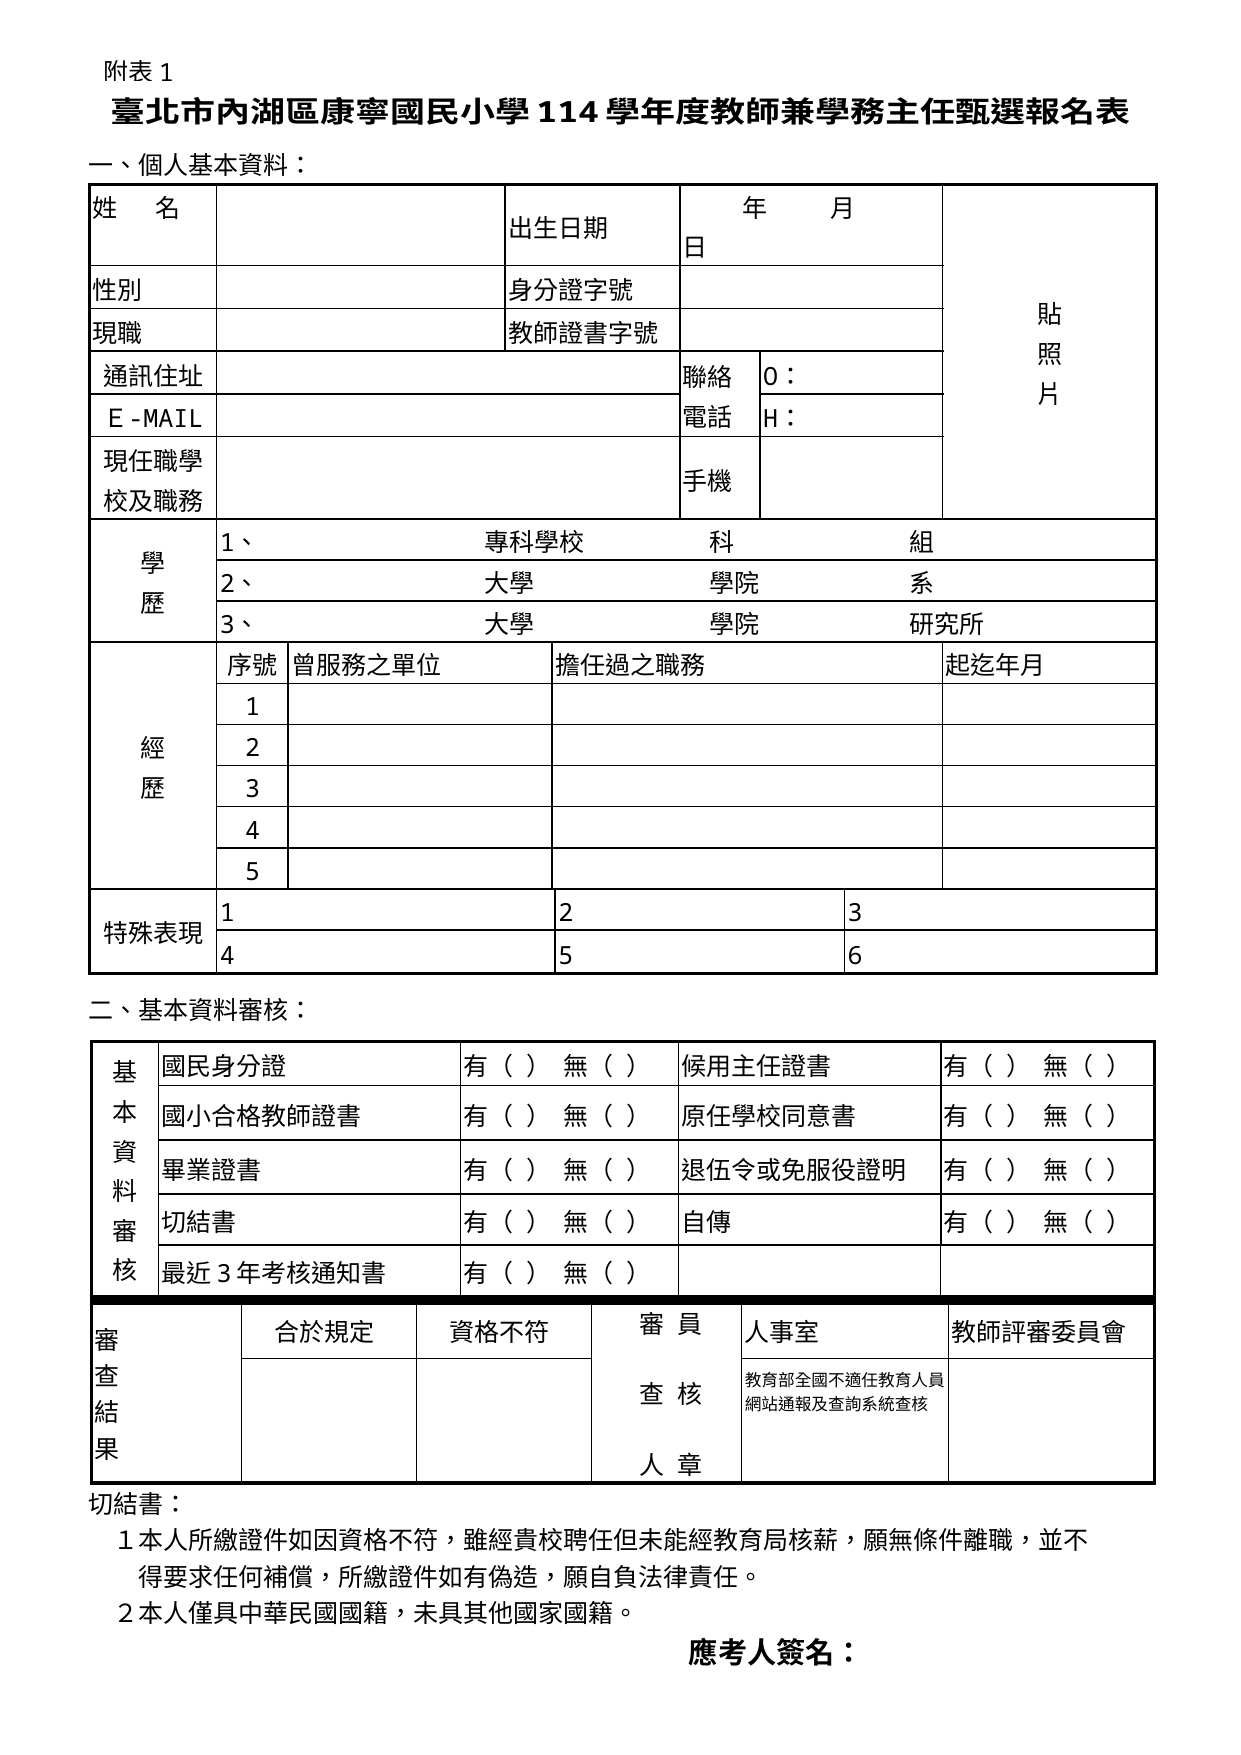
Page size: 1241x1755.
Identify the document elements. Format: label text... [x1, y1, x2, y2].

text 一、個人基本資料： [89, 143, 1152, 182]
table_header 出生日期 [506, 186, 679, 265]
table_cell [217, 352, 679, 393]
table_cell [553, 849, 942, 888]
table_cell 人事室 [742, 1305, 948, 1358]
table_cell 學 歷 [91, 520, 216, 641]
table_cell 現職 [91, 309, 216, 350]
table_cell 3、 大學 學院 研究所 [217, 602, 1155, 641]
table_cell [941, 1246, 1153, 1295]
table_header 姓 名 [91, 186, 216, 265]
table_cell 6 [845, 931, 1155, 972]
table_cell H： [761, 395, 942, 436]
table_cell [217, 437, 679, 518]
table_cell [943, 849, 1155, 888]
table_header [217, 186, 504, 265]
table_header 有（ ） 無（ ） [461, 1043, 678, 1085]
table_cell 通訊住址 [91, 352, 216, 393]
table_cell 5 [217, 849, 287, 888]
table_cell [553, 725, 942, 765]
table_cell 審 查 結 果 [93, 1305, 241, 1481]
table_cell 4 [217, 807, 287, 847]
table_cell 曾服務之單位 [289, 643, 551, 682]
table_cell [553, 766, 942, 806]
table_cell Ｅ-MAIL [91, 395, 216, 436]
text １本人所繳證件如因資格不符，雖經貴校聘任但未能經教育局核薪，願無條件離職，並不 [89, 1521, 1152, 1557]
table_cell [553, 807, 942, 847]
table_cell [289, 849, 551, 888]
table_cell 有（ ） 無（ ） [942, 1086, 1153, 1139]
table_cell 起迄年月 [943, 643, 1155, 682]
table_header 有（ ） 無（ ） [942, 1043, 1153, 1085]
table_cell 有（ ） 無（ ） [461, 1195, 678, 1244]
table_cell 手機 [681, 437, 759, 518]
table_cell 性別 [91, 266, 216, 307]
table_cell [217, 395, 679, 436]
table_header 貼 照 片 [943, 186, 1155, 518]
table_cell 原任學校同意書 [679, 1086, 940, 1139]
text 臺北市內湖區康寧國民小學114學年度教師兼學務主任甄選報名表 [89, 89, 1152, 130]
table_cell 審 員 查 核 人 章 [592, 1305, 741, 1481]
table_cell [943, 684, 1155, 723]
table_header 基 本 資 料 審 核 [93, 1043, 158, 1295]
table_cell 退伍令或免服役證明 [679, 1141, 940, 1193]
table_cell 最近3年考核通知書 [159, 1246, 460, 1295]
table_cell 2 [556, 890, 844, 929]
table_header 候用主任證書 [679, 1043, 940, 1085]
text 切結書： [89, 1484, 1152, 1521]
table_cell 合於規定 [242, 1305, 416, 1358]
table_cell 資格不符 [417, 1305, 591, 1358]
table_cell 3 [845, 890, 1155, 929]
table_cell 經 歷 [91, 643, 216, 888]
table_cell [289, 725, 551, 765]
table_cell [681, 266, 942, 307]
table_cell [943, 766, 1155, 806]
table_cell [553, 684, 942, 723]
table_header 國民身分證 [159, 1043, 460, 1085]
table_cell [679, 1246, 940, 1295]
table_cell [681, 309, 942, 350]
table_cell 自傳 [679, 1195, 940, 1244]
text ２本人僅具中華民國國籍，未具其他國家國籍。 [89, 1593, 1152, 1629]
table_cell 有（ ） 無（ ） [942, 1195, 1153, 1244]
table_cell 有（ ） 無（ ） [461, 1246, 678, 1295]
table_cell [217, 266, 504, 307]
table_cell [217, 309, 504, 350]
table_cell [289, 807, 551, 847]
table_cell 擔任過之職務 [553, 643, 942, 682]
table_cell 教育部全國不適任教育人員網站通報及查詢系統查核 [742, 1359, 948, 1481]
table_cell 2 [217, 725, 287, 765]
table_cell [943, 807, 1155, 847]
table_cell [949, 1359, 1153, 1481]
table_cell 現任職學校及職務 [91, 437, 216, 518]
table_cell [417, 1359, 591, 1481]
table_cell 有（ ） 無（ ） [461, 1141, 678, 1193]
table_cell 2、 大學 學院 系 [217, 561, 1155, 600]
table_cell 切結書 [159, 1195, 460, 1244]
table_cell 畢業證書 [159, 1141, 460, 1193]
table_cell 1 [217, 684, 287, 723]
table_cell 有（ ） 無（ ） [942, 1141, 1153, 1193]
table_cell 3 [217, 766, 287, 806]
table_cell 國小合格教師證書 [159, 1086, 460, 1139]
table_cell [943, 725, 1155, 765]
table_header 年 月 日 [681, 186, 942, 265]
table_cell 特殊表現 [91, 890, 216, 972]
table_cell 聯絡 電話 [681, 352, 759, 436]
table_cell [289, 766, 551, 806]
table_cell 1、 專科學校 科 組 [217, 520, 1155, 559]
table_cell 有（ ） 無（ ） [461, 1086, 678, 1139]
table_cell [761, 437, 942, 518]
text 得要求任何補償，所繳證件如有偽造，願自負法律責任。 [89, 1557, 1152, 1593]
table_cell O： [761, 352, 942, 393]
table_cell 教師評審委員會 [949, 1305, 1153, 1358]
text 附表1 [104, 52, 174, 81]
table_cell [242, 1359, 416, 1481]
text 二、基本資料審核： [89, 988, 1152, 1027]
text [89, 45, 189, 88]
table_cell 序號 [217, 643, 287, 682]
table_cell 4 [217, 931, 554, 972]
table_cell 身分證字號 [506, 266, 679, 307]
table_cell 教師證書字號 [506, 309, 679, 350]
table_cell [289, 684, 551, 723]
table_cell 5 [556, 931, 844, 972]
text 應考人簽名： [89, 1629, 1152, 1672]
table_cell 1 [217, 890, 554, 929]
